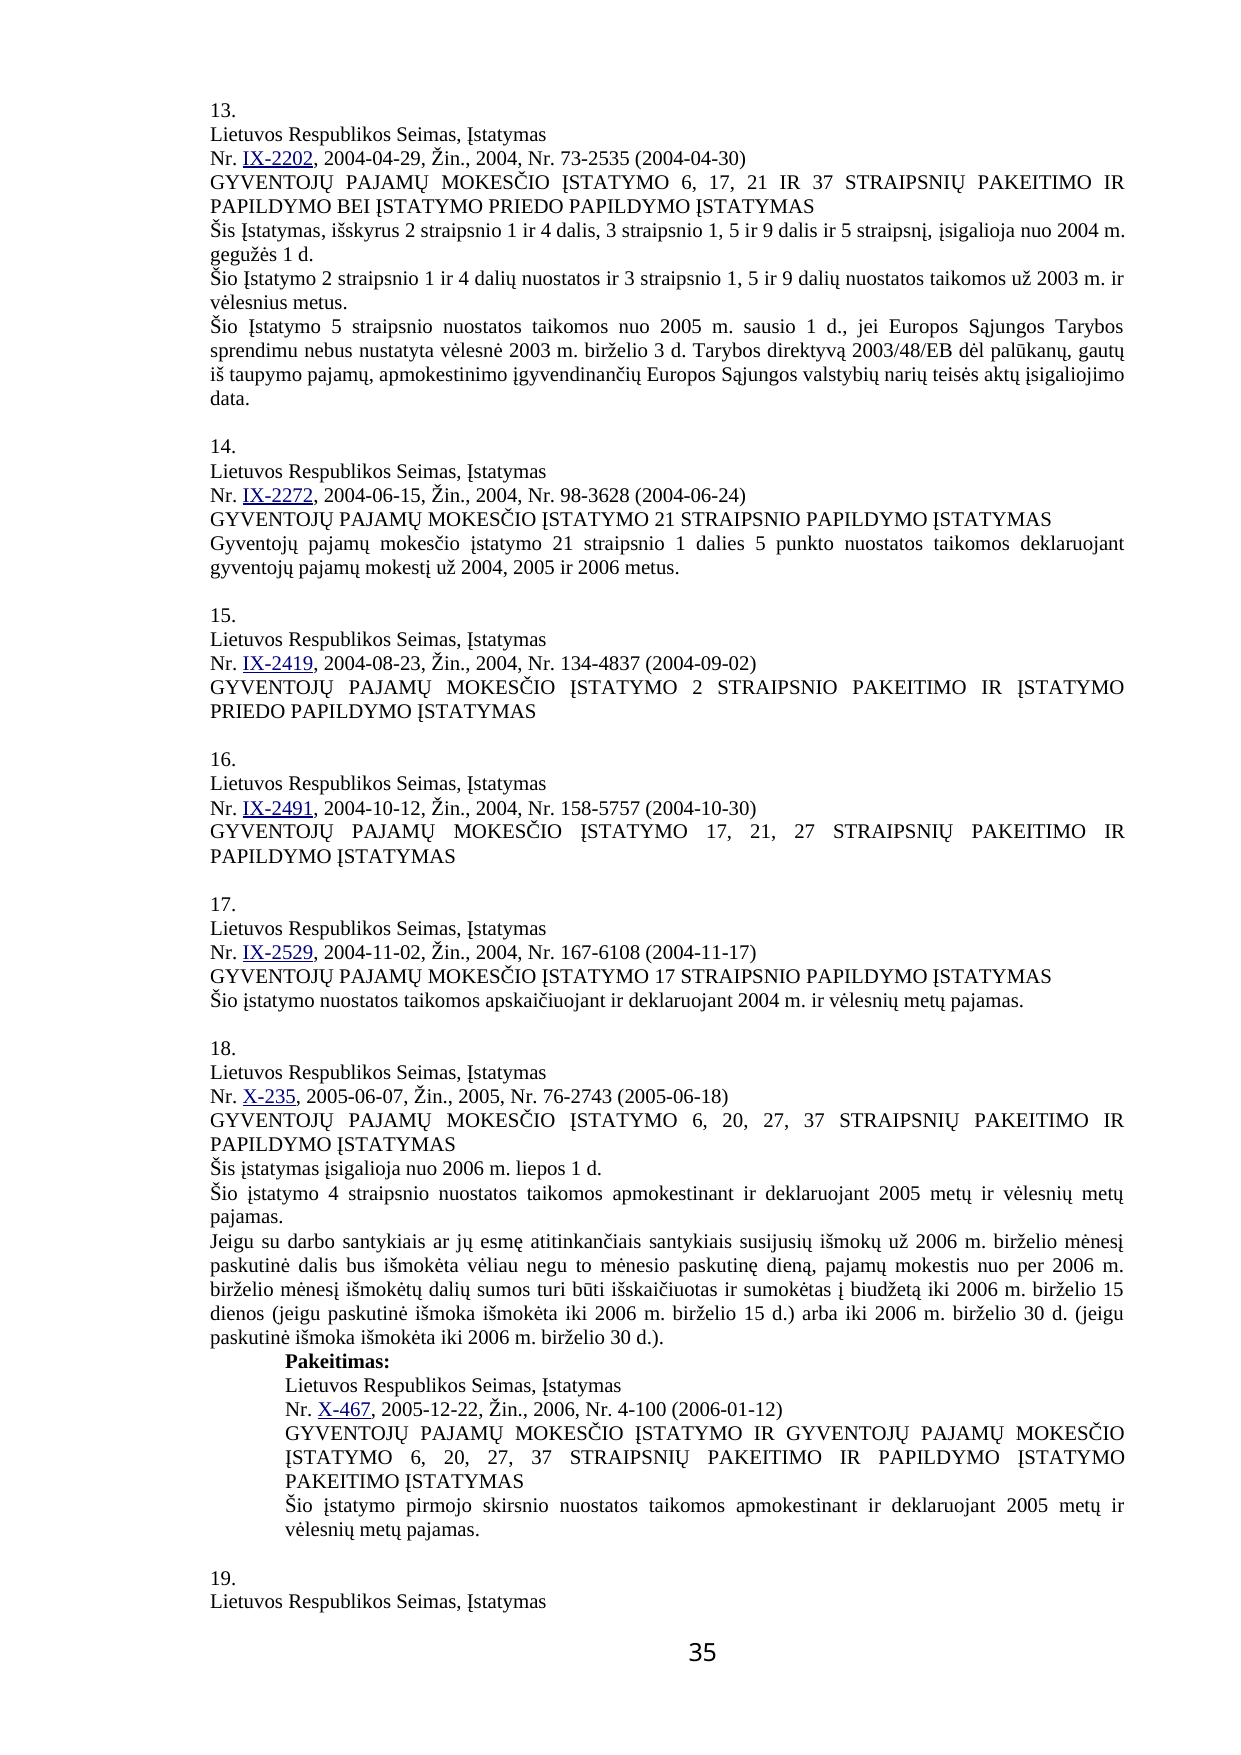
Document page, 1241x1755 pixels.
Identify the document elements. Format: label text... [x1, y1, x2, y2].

text Jeigu su darbo santykiais ar jų esmę atitinkančiais santykiais susijusių išmokų už 2006 m. birželio mėnesį paskutinė dalis bus išmokėta vėliau negu to mėnesio paskutinę dieną, pajamų mokestis nuo per 2006 m. birželio mėnesį išmokėtų dalių sumos turi būti išskaičiuotas ir sumokėtas į biudžetą iki 2006 m. birželio 15 dienos (jeigu paskutinė išmoka išmokėta iki 2006 m. birželio 15 d.) arba iki 2006 m. birželio 30 d. (jeigu paskutinė išmoka išmokėta iki 2006 m. birželio 30 d.). [210, 1228, 1126, 1349]
text Lietuvos Respublikos Seimas, Įstatymas [210, 627, 1126, 651]
text Lietuvos Respublikos Seimas, Įstatymas [210, 1060, 1126, 1084]
text GYVENTOJŲ PAJAMŲ MOKESČIO ĮSTATYMO 17 STRAIPSNIO PAPILDYMO ĮSTATYMAS [210, 964, 1126, 988]
text Lietuvos Respublikos Seimas, Įstatymas [210, 771, 1126, 795]
text Lietuvos Respublikos Seimas, Įstatymas [210, 916, 1126, 940]
text Šis Įstatymas, išskyrus 2 straipsnio 1 ir 4 dalis, 3 straipsnio 1, 5 ir 9 dalis ir 5 straipsnį, įsigalioja nuo 2004 m. gegužės 1 d. [210, 218, 1126, 266]
text Šio įstatymo 4 straipsnio nuostatos taikomos apmokestinant ir deklaruojant 2005 metų ir vėlesnių metų pajamas. [210, 1180, 1126, 1228]
text Lietuvos Respublikos Seimas, Įstatymas [210, 1589, 1126, 1613]
text Šio Įstatymo 5 straipsnio nuostatos taikomos nuo 2005 m. sausio 1 d., jei Europos Sąjungos Tarybos sprendimu nebus nustatyta vėlesnė 2003 m. birželio 3 d. Tarybos direktyvą 2003/48/EB dėl palūkanų, gautų iš taupymo pajamų, apmokestinimo įgyvendinančių Europos Sąjungos valstybių narių teisės aktų įsigaliojimo data. [210, 314, 1126, 410]
text Nr. IX-2419, 2004-08-23, Žin., 2004, Nr. 134-4837 (2004-09-02) [210, 651, 1126, 675]
text 18. [210, 1036, 1126, 1060]
text GYVENTOJŲ PAJAMŲ MOKESČIO ĮSTATYMO 6, 17, 21 IR 37 STRAIPSNIŲ PAKEITIMO IR PAPILDYMO BEI ĮSTATYMO PRIEDO PAPILDYMO ĮSTATYMAS [210, 170, 1126, 218]
text GYVENTOJŲ PAJAMŲ MOKESČIO ĮSTATYMO 17, 21, 27 STRAIPSNIŲ PAKEITIMO IR PAPILDYMO ĮSTATYMAS [210, 819, 1126, 868]
text Lietuvos Respublikos Seimas, Įstatymas [210, 1373, 1126, 1397]
text 15. [210, 603, 1126, 627]
text 19. [210, 1565, 1126, 1589]
text Nr. X-235, 2005-06-07, Žin., 2005, Nr. 76-2743 (2005-06-18) [210, 1084, 1126, 1108]
text GYVENTOJŲ PAJAMŲ MOKESČIO ĮSTATYMO 2 STRAIPSNIO PAKEITIMO IR ĮSTATYMO PRIEDO PAPILDYMO ĮSTATYMAS [210, 675, 1126, 723]
text GYVENTOJŲ PAJAMŲ MOKESČIO ĮSTATYMO 6, 20, 27, 37 STRAIPSNIŲ PAKEITIMO IR PAPILDYMO ĮSTATYMAS [210, 1108, 1126, 1156]
text Lietuvos Respublikos Seimas, Įstatymas [210, 122, 1126, 146]
text 13. [210, 98, 1126, 122]
text GYVENTOJŲ PAJAMŲ MOKESČIO ĮSTATYMO 21 STRAIPSNIO PAPILDYMO ĮSTATYMAS [210, 507, 1126, 531]
text Šio Įstatymo 2 straipsnio 1 ir 4 dalių nuostatos ir 3 straipsnio 1, 5 ir 9 dalių nuostatos taikomos už 2003 m. ir vėlesnius metus. [210, 266, 1126, 314]
text Šis įstatymas įsigalioja nuo 2006 m. liepos 1 d. [210, 1156, 1126, 1180]
text 16. [210, 747, 1126, 771]
text Šio įstatymo pirmojo skirsnio nuostatos taikomos apmokestinant ir deklaruojant 2005 metų ir vėlesnių metų pajamas. [285, 1493, 1126, 1541]
text Nr. IX-2529, 2004-11-02, Žin., 2004, Nr. 167-6108 (2004-11-17) [210, 940, 1126, 964]
text Nr. IX-2491, 2004-10-12, Žin., 2004, Nr. 158-5757 (2004-10-30) [210, 795, 1126, 819]
text Gyventojų pajamų mokesčio įstatymo 21 straipsnio 1 dalies 5 punkto nuostatos taikomos deklaruojant gyventojų pajamų mokestį už 2004, 2005 ir 2006 metus. [210, 531, 1126, 579]
text Nr. IX-2272, 2004-06-15, Žin., 2004, Nr. 98-3628 (2004-06-24) [210, 483, 1126, 507]
text 14. [210, 434, 1126, 458]
text Pakeitimas: [210, 1349, 1126, 1373]
text 17. [210, 892, 1126, 916]
text Nr. IX-2202, 2004-04-29, Žin., 2004, Nr. 73-2535 (2004-04-30) [210, 146, 1126, 170]
text Šio įstatymo nuostatos taikomos apskaičiuojant ir deklaruojant 2004 m. ir vėlesnių metų pajamas. [210, 988, 1126, 1012]
text GYVENTOJŲ PAJAMŲ MOKESČIO ĮSTATYMO IR GYVENTOJŲ PAJAMŲ MOKESČIO ĮSTATYMO 6, 20, 27, 37 STRAIPSNIŲ PAKEITIMO IR PAPILDYMO ĮSTATYMO PAKEITIMO ĮSTATYMAS [285, 1421, 1126, 1493]
text Lietuvos Respublikos Seimas, Įstatymas [210, 458, 1126, 483]
text Nr. X-467, 2005-12-22, Žin., 2006, Nr. 4-100 (2006-01-12) [210, 1397, 1126, 1421]
